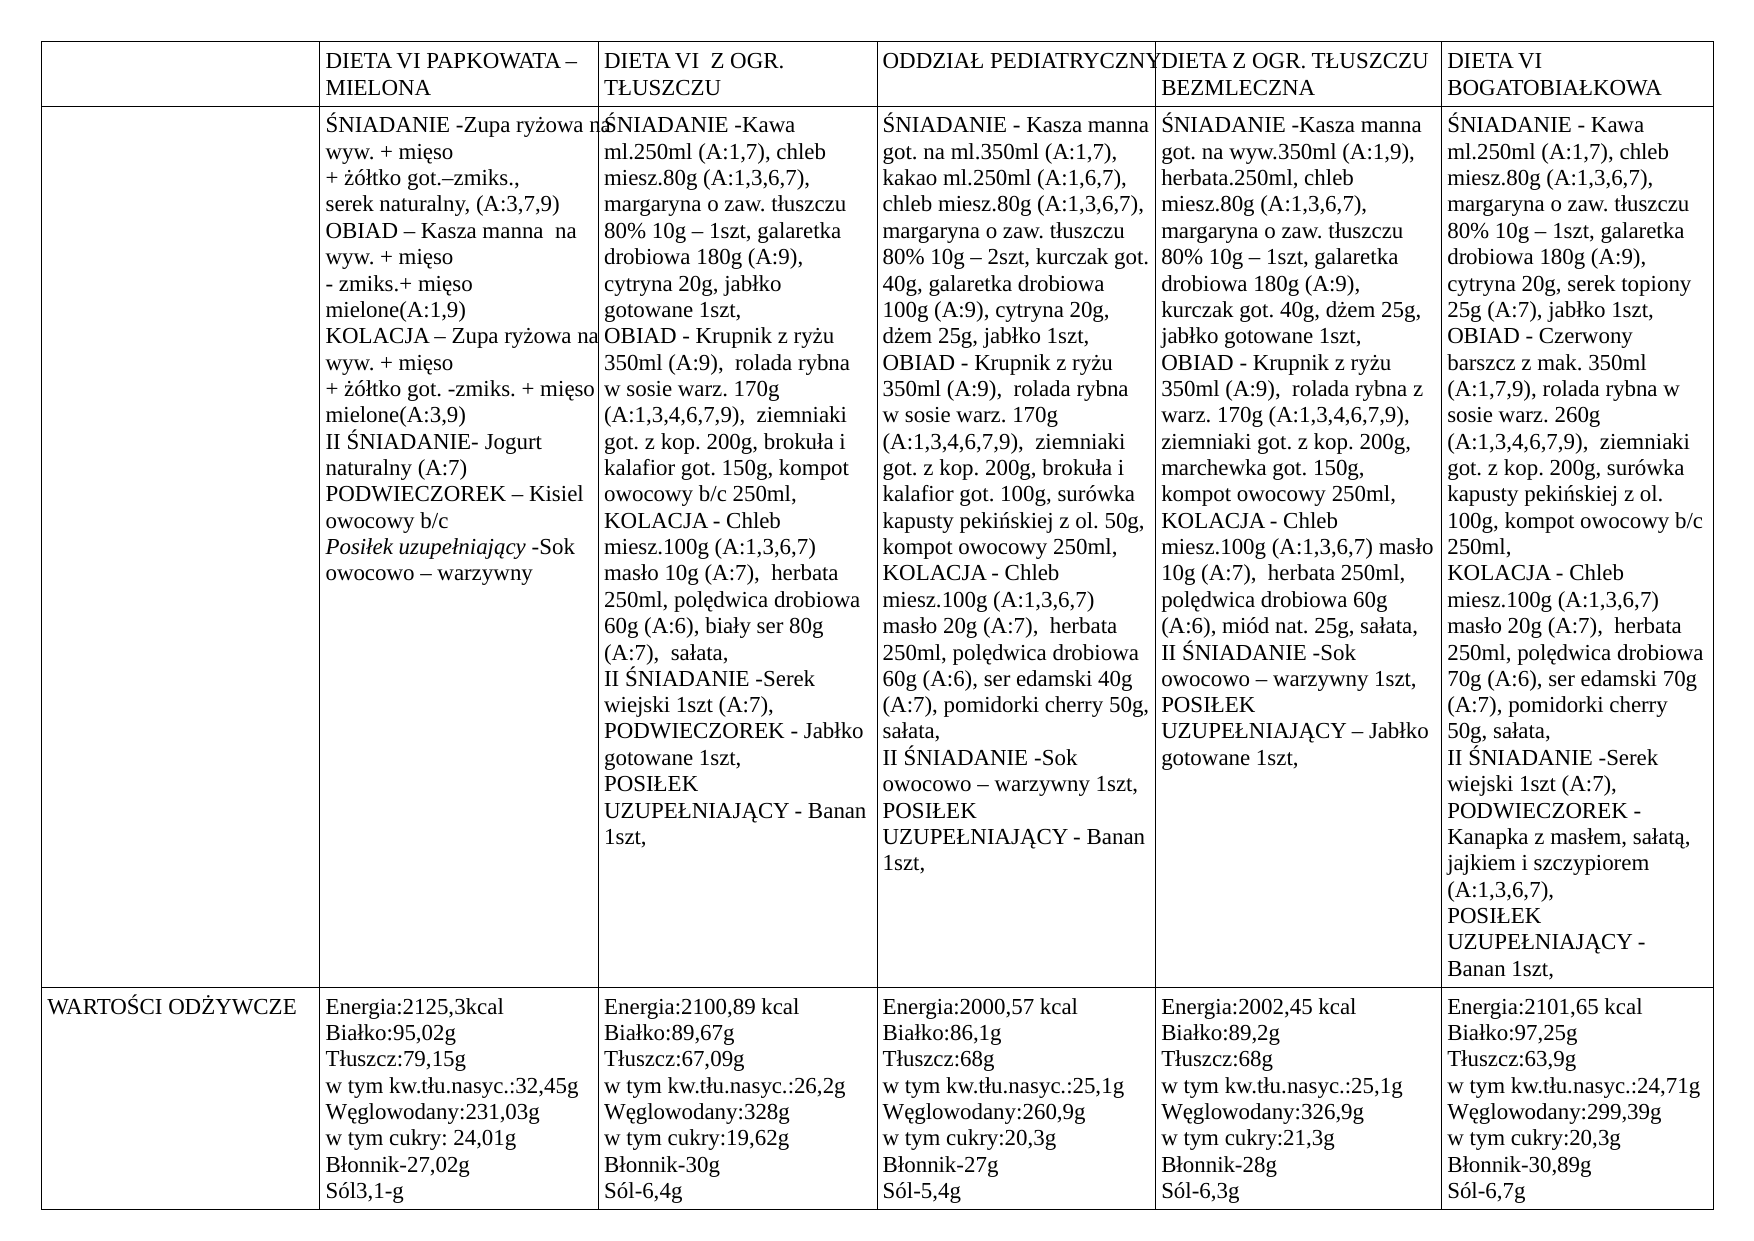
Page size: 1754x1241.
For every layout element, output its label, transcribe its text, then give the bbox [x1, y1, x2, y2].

table_cell WARTOŚCI ODŻYWCZE [42, 988, 319, 1209]
table_cell DIETA VI BOGATOBIAŁKOWA [1442, 42, 1713, 106]
table_cell Energia:2000,57 kcal Białko:86,1g Tłuszcz:68g w tym kw.tłu.nasyc.:25,1g Węglowodany:260,9g w tym cukry:20,3g Błonnik-27g Sól-5,4g [878, 988, 1155, 1209]
table_cell [42, 107, 319, 987]
table_cell ŚNIADANIE - Kawa ml.250ml (A:1,7), chleb miesz.80g (A:1,3,6,7), margaryna o zaw. tłuszczu 80% 10g – 1szt, galaretka drobiowa 180g (A:9), cytryna 20g, serek topiony 25g (A:7), jabłko 1szt, OBIAD - Czerwony barszcz z mak. 350ml (A:1,7,9), rolada rybna w sosie warz. 260g (A:1,3,4,6,7,9), ziemniaki got. z kop. 200g, surówka kapusty pekińskiej z ol. 100g, kompot owocowy b/c 250ml, KOLACJA - Chleb miesz.100g (A:1,3,6,7) masło 20g (A:7), herbata 250ml, polędwica drobiowa 70g (A:6), ser edamski 70g (A:7), pomidorki cherry 50g, sałata, II ŚNIADANIE -Serek wiejski 1szt (A:7), PODWIECZOREK - Kanapka z masłem, sałatą, jajkiem i szczypiorem (A:1,3,6,7), POSIŁEK UZUPEŁNIAJĄCY - Banan 1szt, [1442, 107, 1713, 987]
table_cell ŚNIADANIE -Kawa ml.250ml (A:1,7), chleb miesz.80g (A:1,3,6,7), margaryna o zaw. tłuszczu 80% 10g – 1szt, galaretka drobiowa 180g (A:9), cytryna 20g, jabłko gotowane 1szt, OBIAD - Krupnik z ryżu 350ml (A:9), rolada rybna w sosie warz. 170g (A:1,3,4,6,7,9), ziemniaki got. z kop. 200g, brokuła i kalafior got. 150g, kompot owocowy b/c 250ml, KOLACJA - Chleb miesz.100g (A:1,3,6,7) masło 10g (A:7), herbata 250ml, polędwica drobiowa 60g (A:6), biały ser 80g (A:7), sałata, II ŚNIADANIE -Serek wiejski 1szt (A:7), PODWIECZOREK - Jabłko gotowane 1szt, POSIŁEK UZUPEŁNIAJĄCY - Banan 1szt, [599, 107, 877, 987]
table_cell ODDZIAŁ PEDIATRYCZNY [878, 42, 1155, 106]
table_cell Energia:2101,65 kcal Białko:97,25g Tłuszcz:63,9g w tym kw.tłu.nasyc.:24,71g Węglowodany:299,39g w tym cukry:20,3g Błonnik-30,89g Sól-6,7g [1442, 988, 1713, 1209]
table_cell [42, 42, 319, 106]
table_cell DIETA VI Z OGR. TŁUSZCZU [599, 42, 877, 106]
table_cell ŚNIADANIE -Kasza manna got. na wyw.350ml (A:1,9), herbata.250ml, chleb miesz.80g (A:1,3,6,7), margaryna o zaw. tłuszczu 80% 10g – 1szt, galaretka drobiowa 180g (A:9), kurczak got. 40g, dżem 25g, jabłko gotowane 1szt, OBIAD - Krupnik z ryżu 350ml (A:9), rolada rybna z warz. 170g (A:1,3,4,6,7,9), ziemniaki got. z kop. 200g, marchewka got. 150g, kompot owocowy 250ml, KOLACJA - Chleb miesz.100g (A:1,3,6,7) masło 10g (A:7), herbata 250ml, polędwica drobiowa 60g (A:6), miód nat. 25g, sałata, II ŚNIADANIE -Sok owocowo – warzywny 1szt, POSIŁEK UZUPEŁNIAJĄCY – Jabłko gotowane 1szt, [1156, 107, 1441, 987]
table_cell DIETA VI PAPKOWATA – MIELONA [320, 42, 598, 106]
table_cell ŚNIADANIE - Kasza manna got. na ml.350ml (A:1,7), kakao ml.250ml (A:1,6,7), chleb miesz.80g (A:1,3,6,7), margaryna o zaw. tłuszczu 80% 10g – 2szt, kurczak got. 40g, galaretka drobiowa 100g (A:9), cytryna 20g, dżem 25g, jabłko 1szt, OBIAD - Krupnik z ryżu 350ml (A:9), rolada rybna w sosie warz. 170g (A:1,3,4,6,7,9), ziemniaki got. z kop. 200g, brokuła i kalafior got. 100g, surówka kapusty pekińskiej z ol. 50g, kompot owocowy 250ml, KOLACJA - Chleb miesz.100g (A:1,3,6,7) masło 20g (A:7), herbata 250ml, polędwica drobiowa 60g (A:6), ser edamski 40g (A:7), pomidorki cherry 50g, sałata, II ŚNIADANIE -Sok owocowo – warzywny 1szt, POSIŁEK UZUPEŁNIAJĄCY - Banan 1szt, [878, 107, 1155, 987]
table_cell Energia:2125,3kcal Białko:95,02g Tłuszcz:79,15g w tym kw.tłu.nasyc.:32,45g Węglowodany:231,03g w tym cukry: 24,01g Błonnik-27,02g Sól3,1-g [320, 988, 598, 1209]
table_cell Energia:2002,45 kcal Białko:89,2g Tłuszcz:68g w tym kw.tłu.nasyc.:25,1g Węglowodany:326,9g w tym cukry:21,3g Błonnik-28g Sól-6,3g [1156, 988, 1441, 1209]
table_cell DIETA Z OGR. TŁUSZCZU BEZMLECZNA [1156, 42, 1441, 106]
table_cell Energia:2100,89 kcal Białko:89,67g Tłuszcz:67,09g w tym kw.tłu.nasyc.:26,2g Węglowodany:328g w tym cukry:19,62g Błonnik-30g Sól-6,4g [599, 988, 877, 1209]
table_cell ŚNIADANIE -Zupa ryżowa na wyw. + mięso + żółtko got.–zmiks., serek naturalny, (A:3,7,9) OBIAD – Kasza manna na wyw. + mięso - zmiks.+ mięso mielone(A:1,9) KOLACJA – Zupa ryżowa na wyw. + mięso + żółtko got. -zmiks. + mięso mielone(A:3,9) II ŚNIADANIE- Jogurt naturalny (A:7) PODWIECZOREK – Kisiel owocowy b/c Posiłek uzupełniający -Sok owocowo – warzywny [320, 107, 598, 987]
